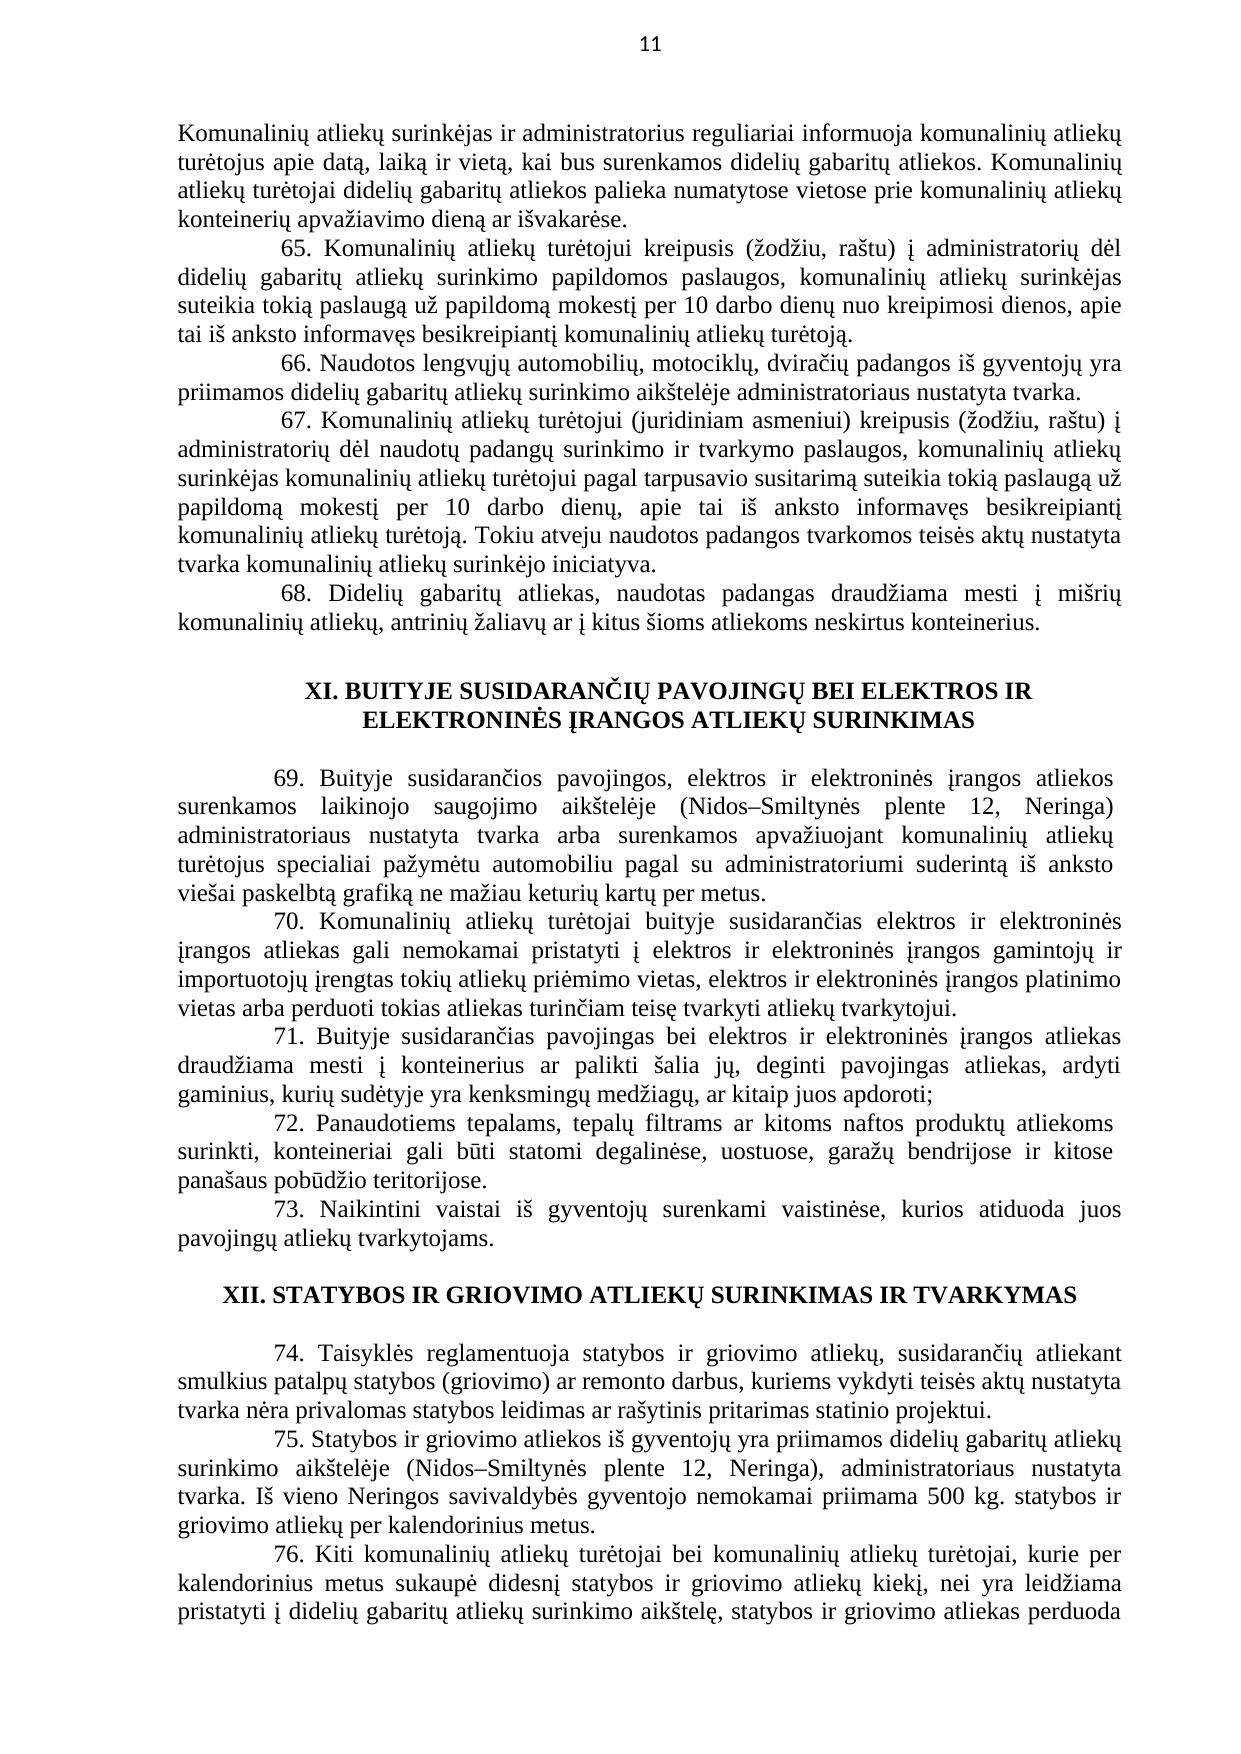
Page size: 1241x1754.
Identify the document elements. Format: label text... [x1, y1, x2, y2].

text 70. Komunalinių atliekų turėtojai buityje susidarančias elektros ir elektroninės įrangos atliekas gali nemokamai pristatyti į elektros ir elektroninės įrangos gamintojų ir importuotojų įrengtas tokių atliekų priėmimo vietas, elektros ir elektroninės įrangos platinimo vietas arba perduoti tokias atliekas turinčiam teisę tvarkyti atliekų tvarkytojui. [177, 906, 1122, 1021]
text 67. Komunalinių atliekų turėtojui (juridiniam asmeniui) kreipusis (žodžiu, raštu) į administratorių dėl naudotų padangų surinkimo ir tvarkymo paslaugos, komunalinių atliekų surinkėjas komunalinių atliekų turėtojui pagal tarpusavio susitarimą suteikia tokią paslaugą už papildomą mokestį per 10 darbo dienų, apie tai iš anksto informavęs besikreipiantį komunalinių atliekų turėtoją. Tokiu atveju naudotos padangos tvarkomos teisės aktų nustatyta tvarka komunalinių atliekų surinkėjo iniciatyva. [177, 406, 1122, 578]
text 74. Taisyklės reglamentuoja statybos ir griovimo atliekų, susidarančių atliekant smulkius patalpų statybos (griovimo) ar remonto darbus, kuriems vykdyti teisės aktų nustatyta tvarka nėra privalomas statybos leidimas ar rašytinis pritarimas statinio projektui. [177, 1338, 1122, 1424]
text 71. Buityje susidarančias pavojingas bei elektros ir elektroninės įrangos atliekas draudžiama mesti į konteinerius ar palikti šalia jų, deginti pavojingas atliekas, ardyti gaminius, kurių sudėtyje yra kenksmingų medžiagų, ar kitaip juos apdoroti; [177, 1021, 1122, 1108]
text Komunalinių atliekų surinkėjas ir administratorius reguliariai informuoja komunalinių atliekų turėtojus apie datą, laiką ir vietą, kai bus surenkamos didelių gabaritų atliekos. Komunalinių atliekų turėtojai didelių gabaritų atliekos palieka numatytose vietose prie komunalinių atliekų konteinerių apvažiavimo dieną ar išvakarėse. [177, 118, 1122, 233]
text 76. Kiti komunalinių atliekų turėtojai bei komunalinių atliekų turėtojai, kurie per kalendorinius metus sukaupė didesnį statybos ir griovimo atliekų kiekį, nei yra leidžiama pristatyti į didelių gabaritų atliekų surinkimo aikštelę, statybos ir griovimo atliekas perduoda [177, 1539, 1122, 1625]
text 66. Naudotos lengvųjų automobilių, motociklų, dviračių padangos iš gyventojų yra priimamos didelių gabaritų atliekų surinkimo aikštelėje administratoriaus nustatyta tvarka. [177, 348, 1122, 406]
text 69. Buityje susidarančios pavojingos, elektros ir elektroninės įrangos atliekos surenkamos laikinojo saugojimo aikštelėje (Nidos–Smiltynės plente 12, Neringa) administratoriaus nustatyta tvarka arba surenkamos apvažiuojant komunalinių atliekų turėtojus specialiai pažymėtu automobiliu pagal su administratoriumi suderintą iš anksto viešai paskelbtą grafiką ne mažiau keturių kartų per metus. [177, 763, 1114, 906]
text 72. Panaudotiems tepalams, tepalų filtrams ar kitoms naftos produktų atliekoms surinkti, konteineriai gali būti statomi degalinėse, uostuose, garažų bendrijose ir kitose panašaus pobūdžio teritorijose. [177, 1108, 1114, 1194]
text XII. STATYBOS IR GRIOVIMO ATLIEKŲ SURINKIMAS IR TVARKYMAS [177, 1280, 1122, 1309]
text 68. Didelių gabaritų atliekas, naudotas padangas draudžiama mesti į mišrių komunalinių atliekų, antrinių žaliavų ar į kitus šioms atliekoms neskirtus konteinerius. [177, 578, 1122, 636]
text XI. BUITYJE SUSIDARANČIŲ PAVOJINGŲ BEI ELEKTROS IR ELEKTRONINĖS ĮRANGOS ATLIEKŲ SURINKIMAS [215, 676, 1122, 734]
text 75. Statybos ir griovimo atliekos iš gyventojų yra priimamos didelių gabaritų atliekų surinkimo aikštelėje (Nidos–Smiltynės plente 12, Neringa), administratoriaus nustatyta tvarka. Iš vieno Neringos savivaldybės gyventojo nemokamai priimama 500 kg. statybos ir griovimo atliekų per kalendorinius metus. [177, 1424, 1122, 1539]
text 73. Naikintini vaistai iš gyventojų surenkami vaistinėse, kurios atiduoda juos pavojingų atliekų tvarkytojams. [177, 1194, 1122, 1251]
text 65. Komunalinių atliekų turėtojui kreipusis (žodžiu, raštu) į administratorių dėl didelių gabaritų atliekų surinkimo papildomos paslaugos, komunalinių atliekų surinkėjas suteikia tokią paslaugą už papildomą mokestį per 10 darbo dienų nuo kreipimosi dienos, apie tai iš anksto informavęs besikreipiantį komunalinių atliekų turėtoją. [177, 233, 1122, 348]
